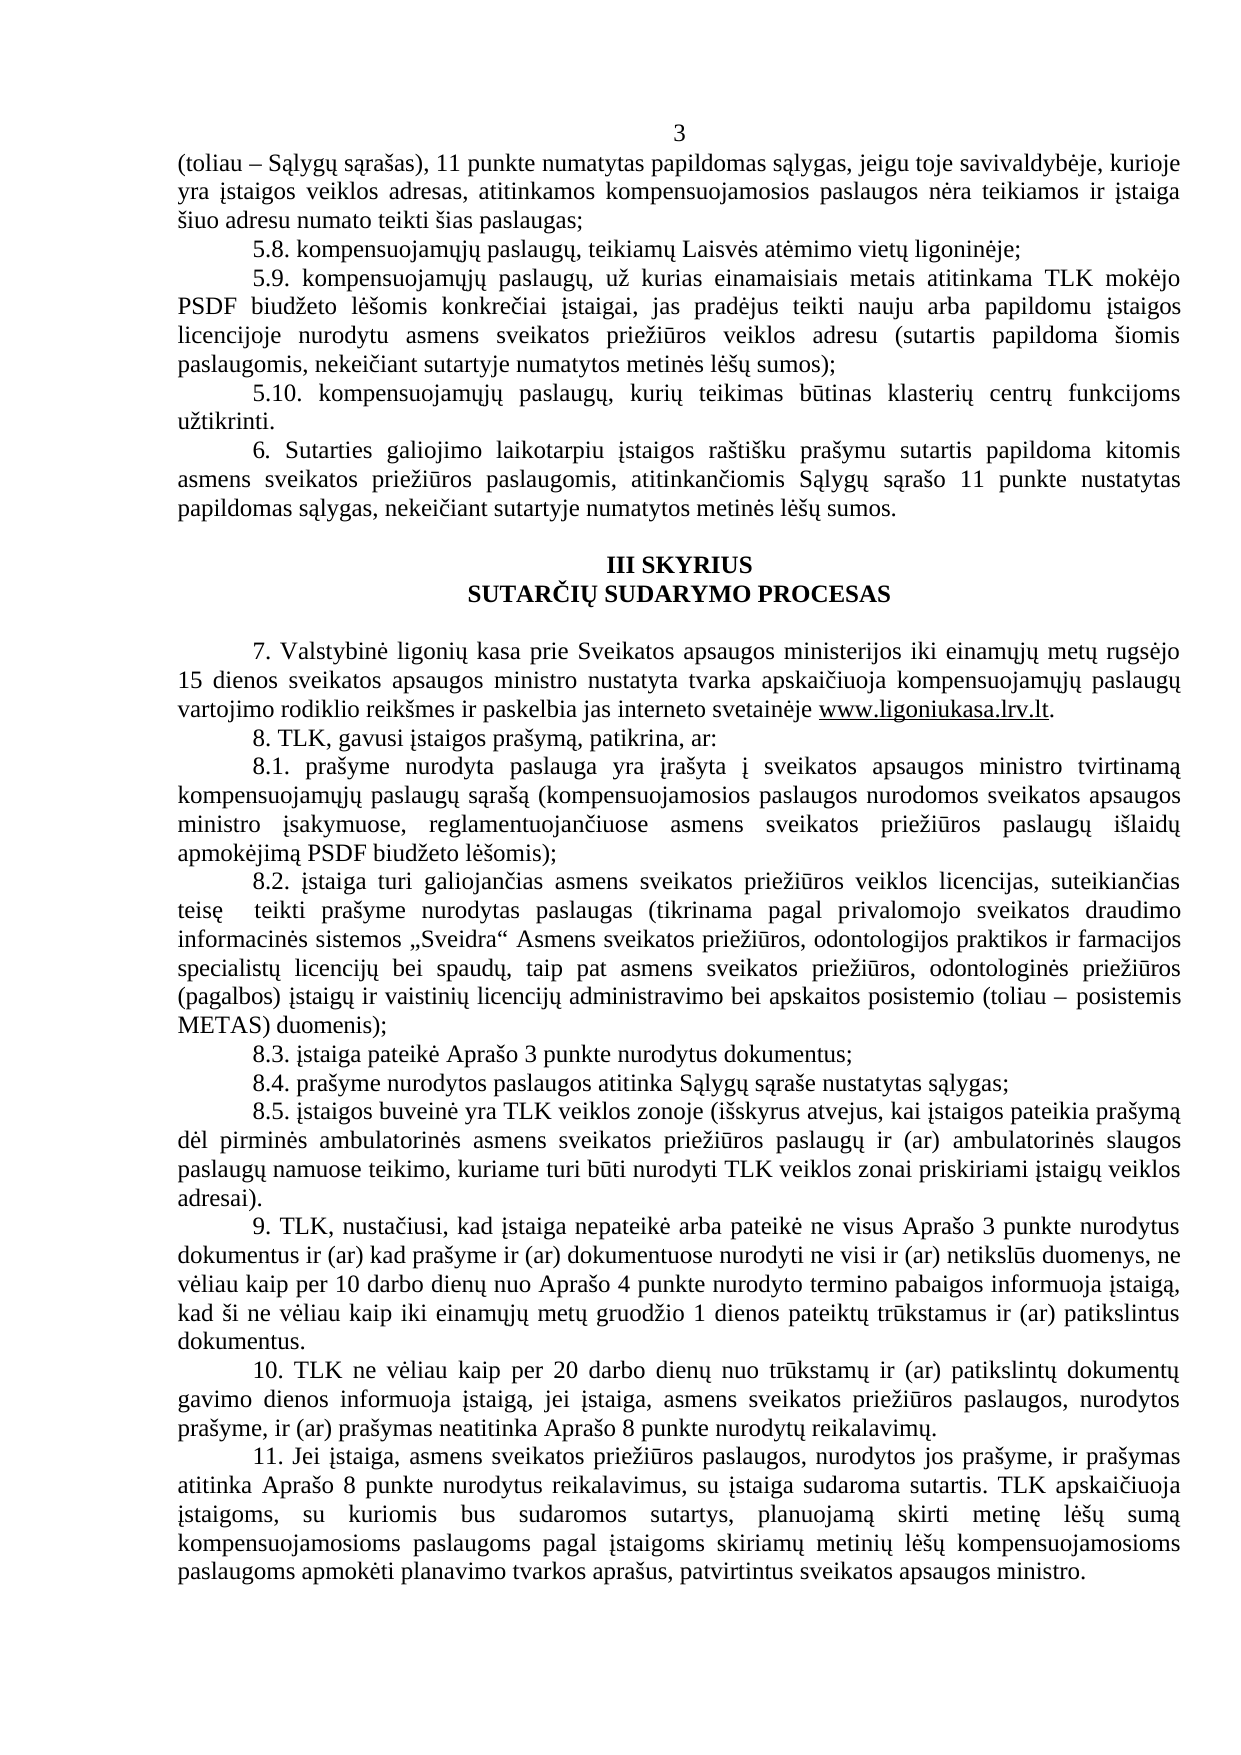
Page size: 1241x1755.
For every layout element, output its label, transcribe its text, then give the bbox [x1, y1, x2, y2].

text 9. TLK, nustačiusi, kad įstaiga nepateikė arba pateikė ne visus Aprašo 3 punkte nurodytus dokumentus ir (ar) kad prašyme ir (ar) dokumentuose nurodyti ne visi ir (ar) netikslūs duomenys, ne vėliau kaip per 10 darbo dienų nuo Aprašo 4 punkte nurodyto termino pabaigos informuoja įstaigą, kad ši ne vėliau kaip iki einamųjų metų gruodžio 1 dienos pateiktų trūkstamus ir (ar) patikslintus dokumentus. [177, 1211, 1181, 1355]
text 8. TLK, gavusi įstaigos prašymą, patikrina, ar: [177, 723, 1181, 751]
text 5.8. kompensuojamųjų paslaugų, teikiamų Laisvės atėmimo vietų ligoninėje; [177, 234, 1181, 263]
text SUTARČIŲ SUDARYMO PROCESAS [177, 579, 1181, 608]
text 8.4. prašyme nurodytos paslaugos atitinka Sąlygų sąraše nustatytas sąlygas; [177, 1068, 1181, 1096]
text 5.9. kompensuojamųjų paslaugų, už kurias einamaisiais metais atitinkama TLK mokėjo PSDF biudžeto lėšomis konkrečiai įstaigai, jas pradėjus teikti nauju arba papildomu įstaigos licencijoje nurodytu asmens sveikatos priežiūros veiklos adresu (sutartis papildoma šiomis paslaugomis, nekeičiant sutartyje numatytos metinės lėšų sumos); [177, 263, 1181, 378]
text III SKYRIUS [177, 550, 1181, 579]
text 8.1. prašyme nurodyta paslauga yra įrašyta į sveikatos apsaugos ministro tvirtinamą kompensuojamųjų paslaugų sąrašą (kompensuojamosios paslaugos nurodomos sveikatos apsaugos ministro įsakymuose, reglamentuojančiuose asmens sveikatos priežiūros paslaugų išlaidų apmokėjimą PSDF biudžeto lėšomis); [177, 751, 1181, 866]
text 8.5. įstaigos buveinė yra TLK veiklos zonoje (išskyrus atvejus, kai įstaigos pateikia prašymą dėl pirminės ambulatorinės asmens sveikatos priežiūros paslaugų ir (ar) ambulatorinės slaugos paslaugų namuose teikimo, kuriame turi būti nurodyti TLK veiklos zonai priskiriami įstaigų veiklos adresai). [177, 1096, 1181, 1211]
text 7. Valstybinė ligonių kasa prie Sveikatos apsaugos ministerijos iki einamųjų metų rugsėjo 15 dienos sveikatos apsaugos ministro nustatyta tvarka apskaičiuoja kompensuojamųjų paslaugų vartojimo rodiklio reikšmes ir paskelbia jas interneto svetainėje www.ligoniukasa.lrv.lt. [177, 636, 1181, 723]
text 11. Jei įstaiga, asmens sveikatos priežiūros paslaugos, nurodytos jos prašyme, ir prašymas atitinka Aprašo 8 punkte nurodytus reikalavimus, su įstaiga sudaroma sutartis. TLK apskaičiuoja įstaigoms, su kuriomis bus sudaromos sutartys, planuojamą skirti metinę lėšų sumą kompensuojamosioms paslaugoms pagal įstaigoms skiriamų metinių lėšų kompensuojamosioms paslaugoms apmokėti planavimo tvarkos aprašus, patvirtintus sveikatos apsaugos ministro. [177, 1441, 1181, 1585]
text 8.2. įstaiga turi galiojančias asmens sveikatos priežiūros veiklos licencijas, suteikiančias teisę teikti prašyme nurodytas paslaugas (tikrinama pagal privalomojo sveikatos draudimo informacinės sistemos „Sveidra“ Asmens sveikatos priežiūros, odontologijos praktikos ir farmacijos specialistų licencijų bei spaudų, taip pat asmens sveikatos priežiūros, odontologinės priežiūros (pagalbos) įstaigų ir vaistinių licencijų administravimo bei apskaitos posistemio (toliau – posistemis METAS) duomenis); [177, 866, 1181, 1039]
text 8.3. įstaiga pateikė Aprašo 3 punkte nurodytus dokumentus; [177, 1039, 1181, 1068]
text 10. TLK ne vėliau kaip per 20 darbo dienų nuo trūkstamų ir (ar) patikslintų dokumentų gavimo dienos informuoja įstaigą, jei įstaiga, asmens sveikatos priežiūros paslaugos, nurodytos prašyme, ir (ar) prašymas neatitinka Aprašo 8 punkte nurodytų reikalavimų. [177, 1355, 1181, 1441]
text 6. Sutarties galiojimo laikotarpiu įstaigos raštišku prašymu sutartis papildoma kitomis asmens sveikatos priežiūros paslaugomis, atitinkančiomis Sąlygų sąrašo 11 punkte nustatytas papildomas sąlygas, nekeičiant sutartyje numatytos metinės lėšų sumos. [177, 435, 1181, 521]
text 5.10. kompensuojamųjų paslaugų, kurių teikimas būtinas klasterių centrų funkcijoms užtikrinti. [177, 378, 1181, 435]
text (toliau – Sąlygų sąrašas), 11 punkte numatytas papildomas sąlygas, jeigu toje savivaldybėje, kurioje yra įstaigos veiklos adresas, atitinkamos kompensuojamosios paslaugos nėra teikiamos ir įstaiga šiuo adresu numato teikti šias paslaugas; [177, 148, 1181, 234]
